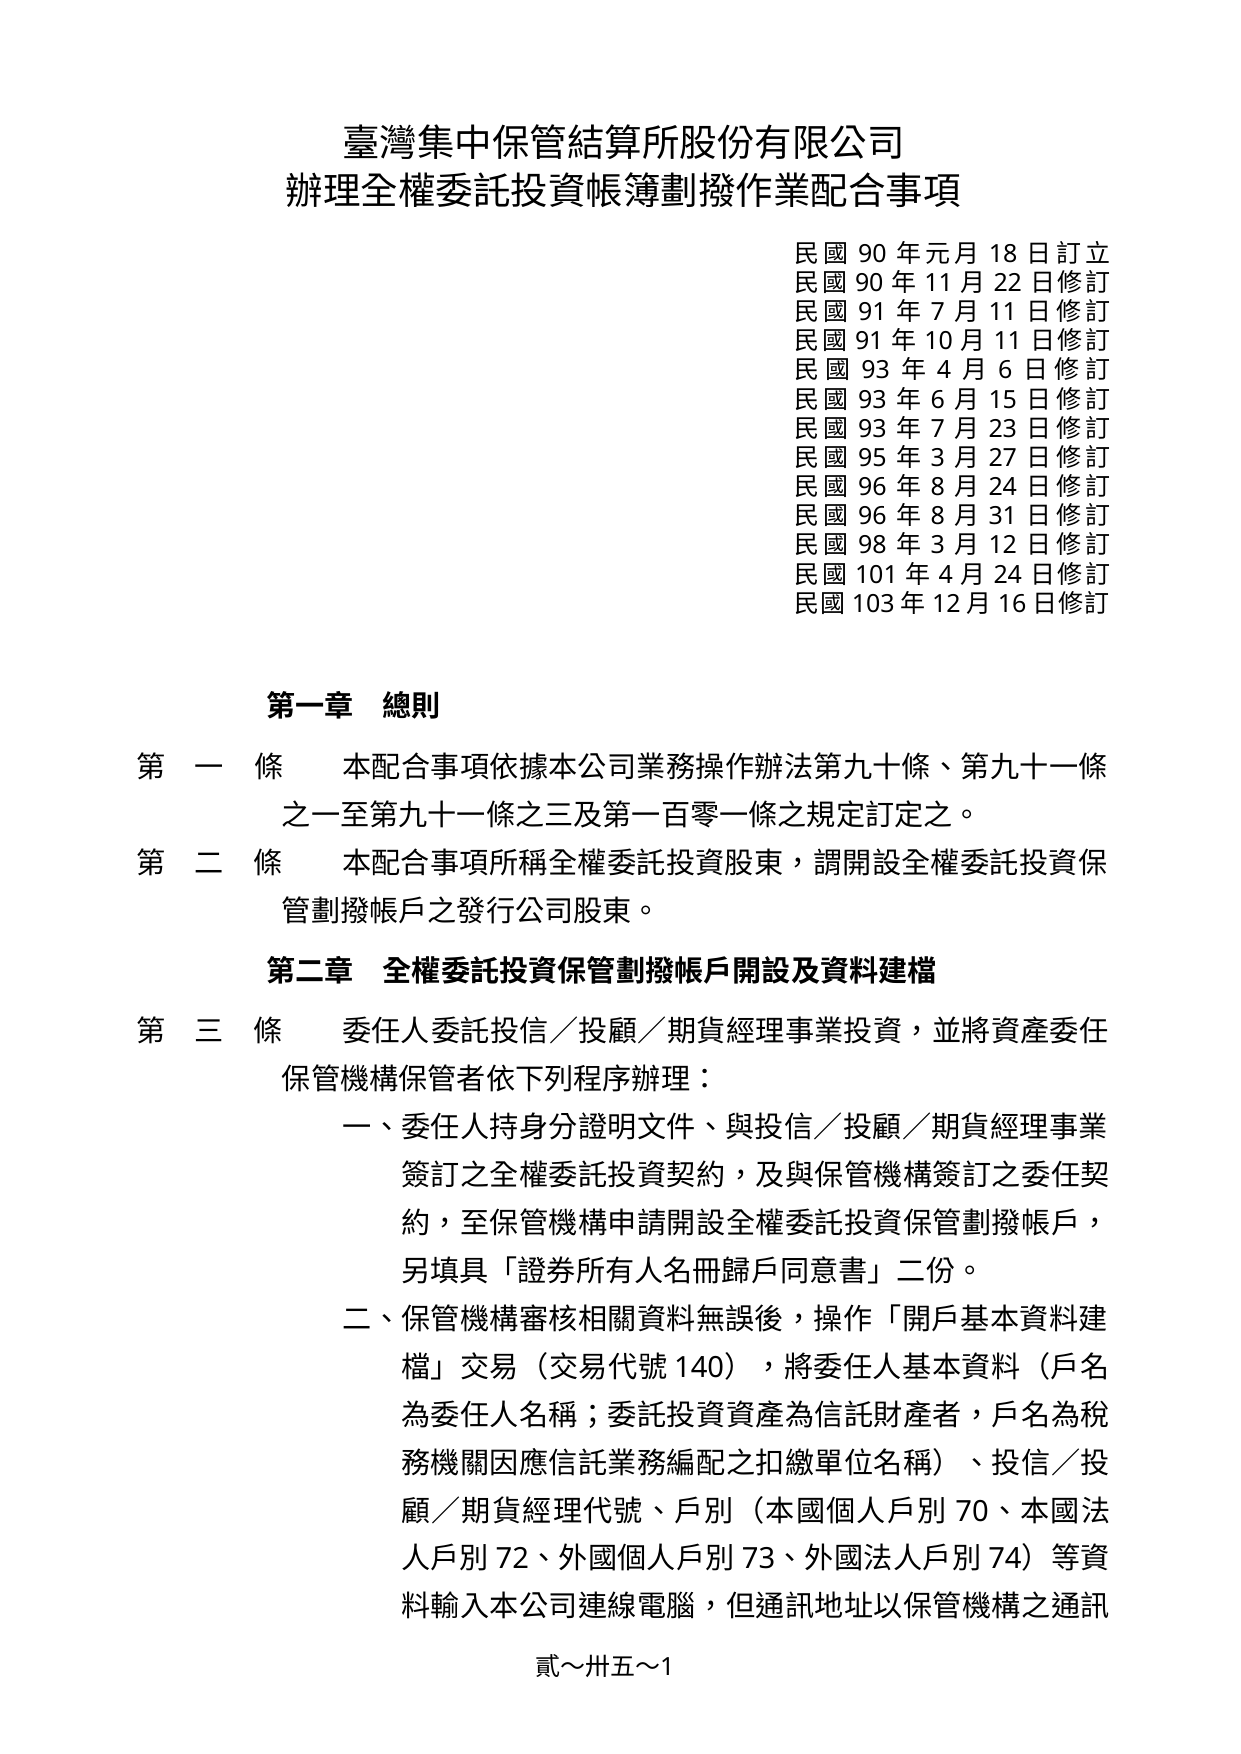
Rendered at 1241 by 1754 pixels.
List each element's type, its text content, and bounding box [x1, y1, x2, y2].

text 民國93年7月23日修訂 [794, 414, 1110, 443]
subtitle 第二章 全權委託投資保管劃撥帳戶開設及資料建檔 [266, 943, 1110, 991]
text 二、保管機構審核相關資料無誤後，操作「開戶基本資料建檔」交易（交易代號140），將委任人基本資料（戶名為委任人名稱；委託投資資產為信託財產者，戶名為稅務機關因應信託業務編配之扣繳單位名稱）、投信／投顧／期貨經理代號、戶別（本國個人戶別70、本國法人戶別72、外國個人戶別73、外國法人戶別74）等資料輸入本公司連線電腦，但通訊地址以保管機構之通訊地址為準；另操作「中文長戶名／英文戶名資料維護」交易（交易代號179），輸入帳號及「○○○全權委託○○投信／投顧／期貨經理公司投資帳戶」之戶名；委託投資資產為信託財產者，戶名為「○○○受託信託財產全權委託○○投信／投顧／期貨經理公司投資帳戶」。 [342, 1291, 1110, 1626]
text 民國98年3月12日修訂 [794, 531, 1110, 560]
text 第 二 條 本配合事項所稱全權委託投資股東，謂開設全權委託投資保管劃撥帳戶之發行公司股東。 [136, 835, 1110, 931]
text 民國95年3月27日修訂 [794, 443, 1110, 472]
text 民國103年12月16日修訂 [794, 589, 1110, 618]
text 民國93年4月6日修訂 [794, 356, 1110, 385]
text 民國90年元月18日訂立 [794, 239, 1110, 268]
subtitle 臺灣集中保管結算所股份有限公司 [136, 118, 1110, 166]
subtitle 第一章 總則 [266, 678, 1110, 726]
text 民國91年10月11日修訂 [794, 326, 1110, 356]
subtitle 辦理全權委託投資帳簿劃撥作業配合事項 [136, 166, 1110, 214]
text 第 一 條 本配合事項依據本公司業務操作辦法第九十條、第九十一條之一至第九十一條之三及第一百零一條之規定訂定之。 [136, 739, 1110, 835]
text 民國101年4月24日修訂 [794, 560, 1110, 589]
text 民國90年11月22日修訂 [794, 268, 1110, 297]
text 第 三 條 委任人委託投信／投顧／期貨經理事業投資，並將資產委任保管機構保管者依下列程序辦理： [136, 1003, 1110, 1099]
text 民國96年8月24日修訂 [794, 472, 1110, 501]
text 民國93年6月15日修訂 [794, 385, 1110, 414]
text 民國96年8月31日修訂 [794, 501, 1110, 531]
text 民國91年7月11日修訂 [794, 297, 1110, 326]
text 一、委任人持身分證明文件、與投信／投顧／期貨經理事業簽訂之全權委託投資契約，及與保管機構簽訂之委任契約，至保管機構申請開設全權委託投資保管劃撥帳戶，另填具「證券所有人名冊歸戶同意書」二份。 [342, 1099, 1110, 1291]
